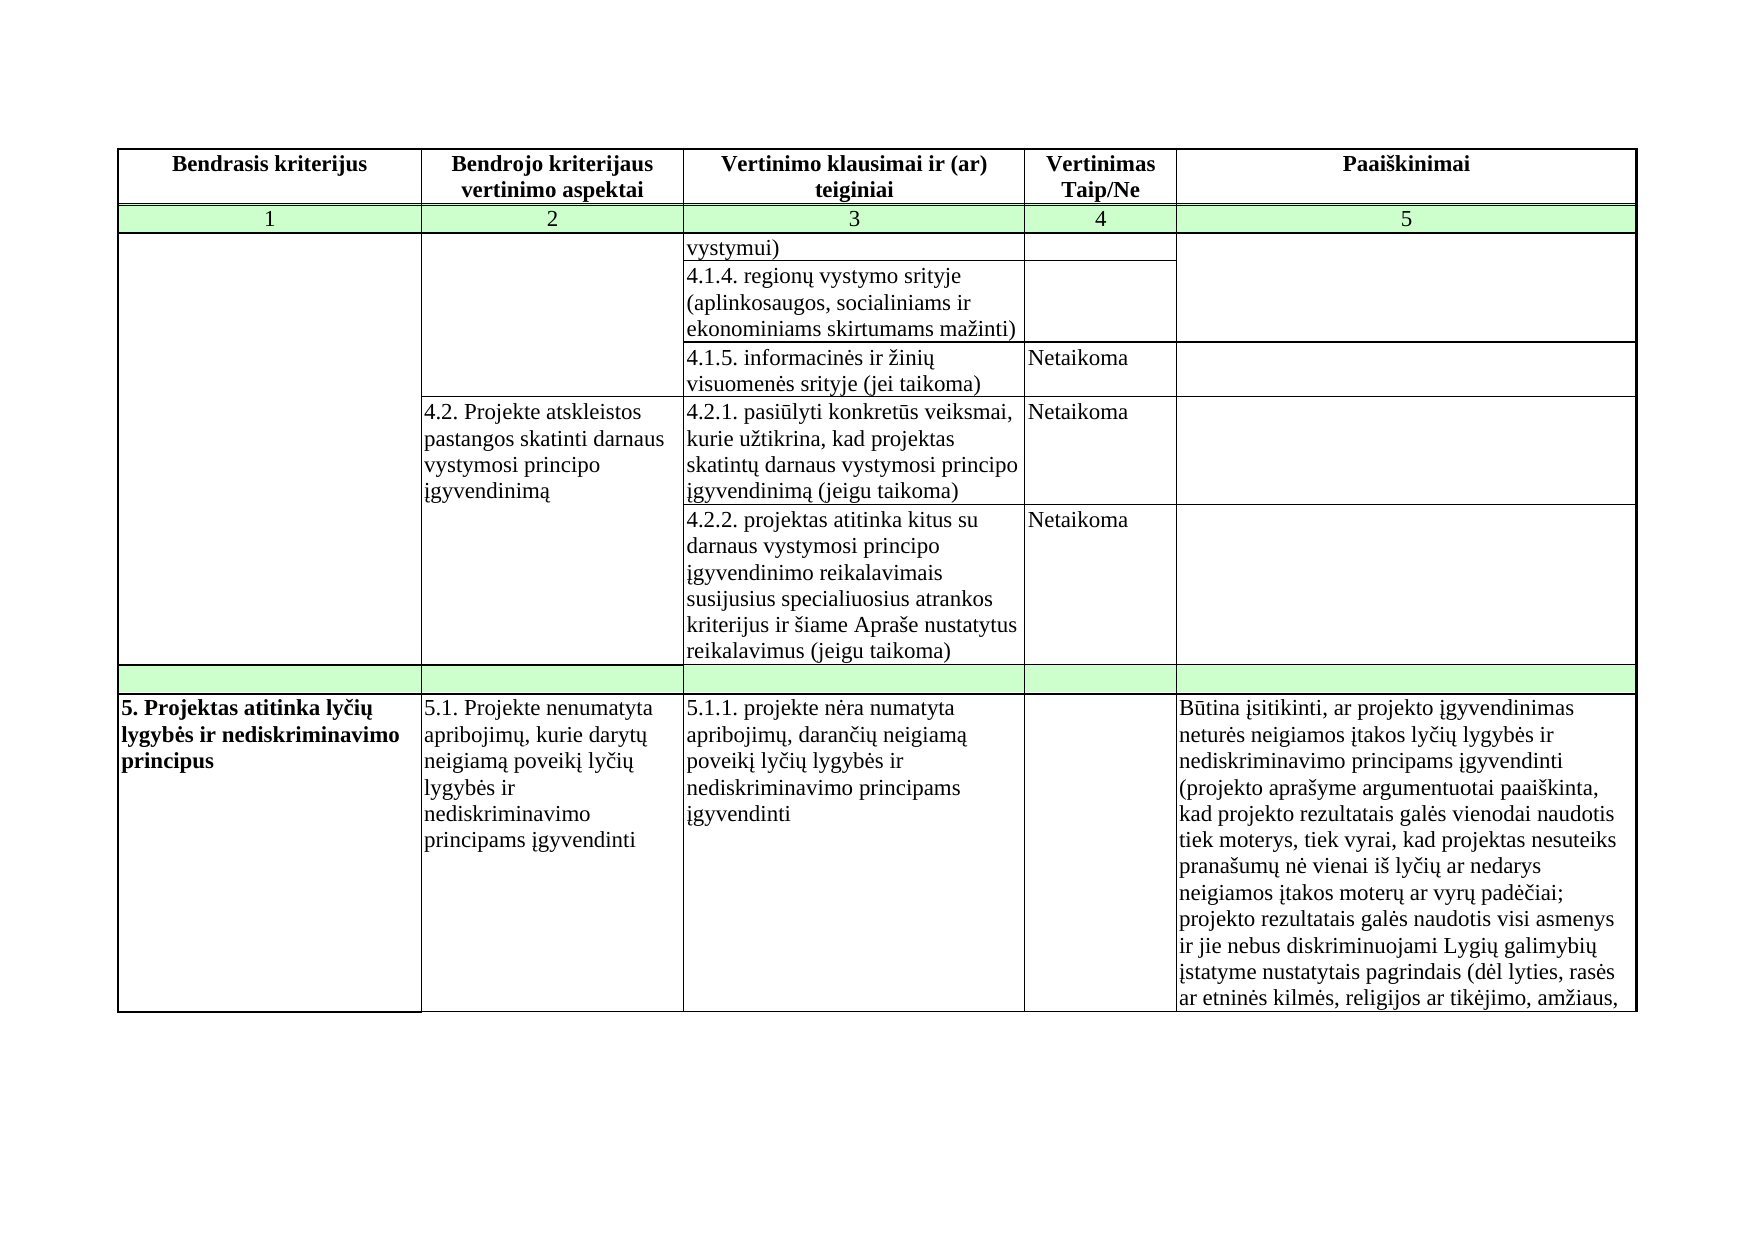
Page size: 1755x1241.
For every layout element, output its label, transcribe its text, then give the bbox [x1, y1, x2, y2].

table_cell 4.1.5. informacinės ir žinių visuomenės srityje (jei taikoma) [684, 343, 1024, 396]
table_cell [1177, 505, 1635, 664]
table_cell [684, 665, 1024, 692]
table_cell 2 [422, 206, 683, 232]
table_cell vystymui) [684, 234, 1024, 260]
table_cell [119, 666, 421, 692]
table_cell [1025, 665, 1176, 692]
table_cell 3 [684, 206, 1024, 232]
table_cell [1177, 397, 1635, 504]
table_cell Netaikoma [1025, 397, 1176, 504]
table_cell 4.2.1. pasiūlyti konkretūs veiksmai, kurie užtikrina, kad projektas skatintų darnaus vystymosi principo įgyvendinimą (jeigu taikoma) [684, 397, 1024, 504]
table_cell 4.2. Projekte atskleistos pastangos skatinti darnaus vystymosi principo įgyvendinimą [422, 397, 683, 664]
table_cell 1 [119, 206, 421, 232]
table_cell [1177, 343, 1635, 396]
table_header Bendrojo kriterijaus vertinimo aspektai [422, 150, 683, 202]
table_cell [422, 666, 683, 692]
table_cell [1025, 234, 1176, 260]
table_header Vertinimo klausimai ir (ar) teiginiai [684, 150, 1024, 202]
table_cell Netaikoma [1025, 343, 1176, 396]
table_cell [119, 234, 421, 664]
table_cell 5 [1177, 206, 1635, 232]
table_cell [1025, 695, 1176, 1011]
table_cell [1025, 261, 1176, 341]
table_cell [1177, 665, 1635, 692]
table_cell [422, 234, 683, 396]
table_cell 4.2.2. projektas atitinka kitus su darnaus vystymosi principo įgyvendinimo reikalavimais susijusius specialiuosius atrankos kriterijus ir šiame Apraše nustatytus reikalavimus (jeigu taikoma) [684, 505, 1024, 664]
table_header Paaiškinimai [1177, 150, 1635, 202]
table_cell Būtina įsitikinti, ar projekto įgyvendinimas neturės neigiamos įtakos lyčių lygybės ir nediskriminavimo principams įgyvendinti (projekto aprašyme argumentuotai paaiškinta, kad projekto rezultatais galės vienodai naudotis tiek moterys, tiek vyrai, kad projektas nesuteiks pranašumų nė vienai iš lyčių ar nedarys neigiamos įtakos moterų ar vyrų padėčiai; projekto rezultatais galės naudotis visi asmenys ir jie nebus diskriminuojami Lygių galimybių įstatyme nustatytais pagrindais (dėl lyties, rasės ar etninės kilmės, religijos ar tikėjimo, amžiaus, [1177, 695, 1635, 1011]
table_header Bendrasis kriterijus [119, 150, 421, 202]
table_cell Netaikoma [1025, 505, 1176, 664]
table_cell 4.1.4. regionų vystymo srityje (aplinkosaugos, socialiniams ir ekonominiams skirtumams mažinti) [684, 261, 1024, 341]
table_cell 5. Projektas atitinka lyčių lygybės ir nediskriminavimo principus [119, 695, 421, 1011]
table_cell 5.1.1. projekte nėra numatyta apribojimų, darančių neigiamą poveikį lyčių lygybės ir nediskriminavimo principams įgyvendinti [684, 695, 1024, 1011]
table_cell 5.1. Projekte nenumatyta apribojimų, kurie darytų neigiamą poveikį lyčių lygybės ir nediskriminavimo principams įgyvendinti [422, 695, 683, 1011]
table_cell [1177, 234, 1635, 341]
table_cell 4 [1025, 206, 1176, 232]
table_header Vertinimas Taip/Ne [1025, 150, 1176, 202]
